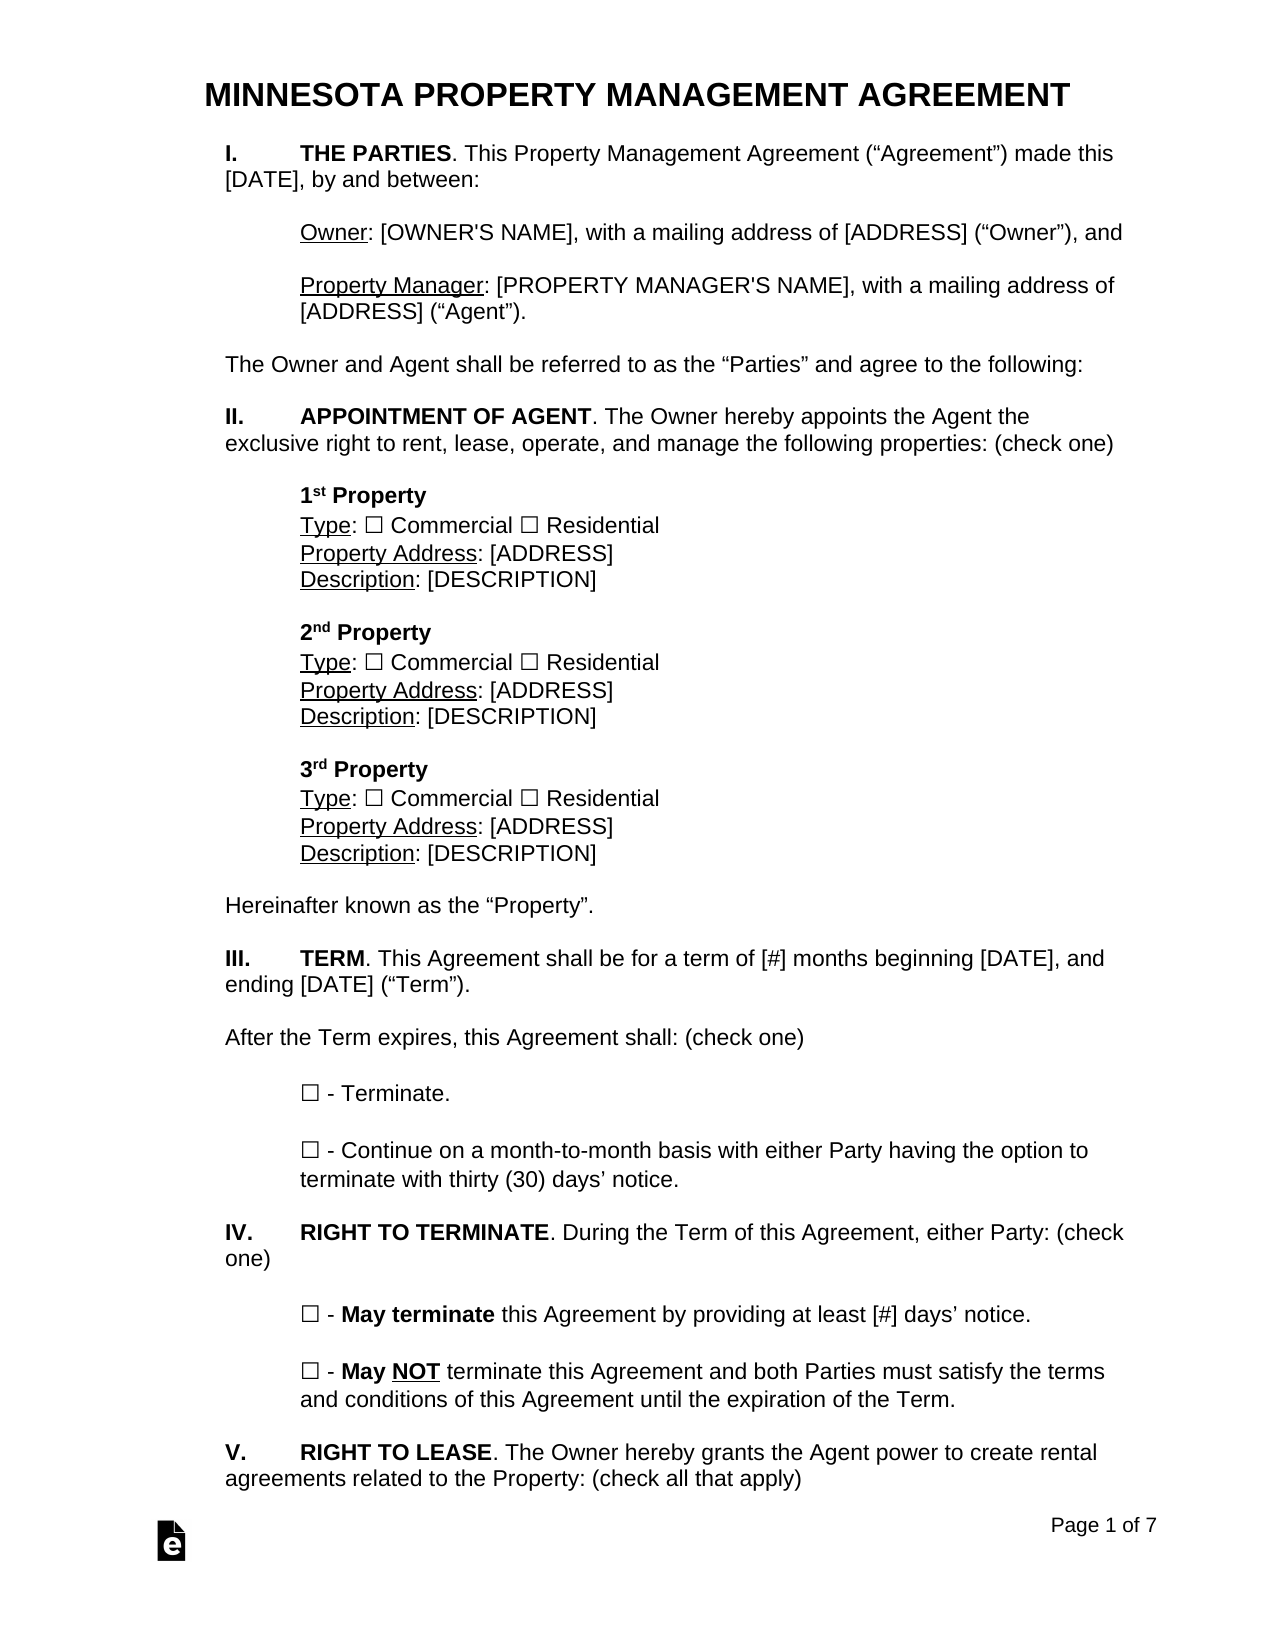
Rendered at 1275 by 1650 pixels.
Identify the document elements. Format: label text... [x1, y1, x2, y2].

text ☐ - Terminate. [300, 1077, 1125, 1108]
text MINNESOTA PROPERTY MANAGEMENT AGREEMENT [150, 75, 1125, 113]
text Description: [DESCRIPTION] [300, 703, 1125, 729]
text 2nd Property [300, 619, 1125, 645]
list ☐ - May NOT terminate this Agreement and both Parties must satisfy the terms and conditions of this Agreement until the expiration of the Term. [300, 1355, 1125, 1413]
list Property Manager: [PROPERTY MANAGER'S NAME], with a mailing address of [ADDRESS] (“Agent”). [300, 272, 1125, 324]
list ☐ - May terminate this Agreement by providing at least [#] days’ notice. [300, 1297, 1125, 1329]
text Type: ☐ Commercial ☐ Residential [300, 645, 1125, 677]
list After the Term expires, this Agreement shall: (check one) [225, 1024, 1125, 1051]
text Description: [DESCRIPTION] [300, 840, 1125, 866]
list RIGHT TO LEASE. The Owner hereby grants the Agent power to create rental agreements related to the Property: (check all that apply) [225, 1439, 1125, 1492]
list TERM. This Agreement shall be for a term of [#] months beginning [DATE], and ending [DATE] (“Term”). [225, 945, 1125, 998]
list APPOINTMENT OF AGENT. The Owner hereby appoints the Agent the exclusive right to rent, lease, operate, and manage the following properties: (check one) [225, 403, 1125, 456]
text The Owner and Agent shall be referred to as the “Parties” and agree to the following: [225, 351, 1125, 377]
list THE PARTIES. This Property Management Agreement (“Agreement”) made this [DATE], by and between: [225, 140, 1125, 192]
text Property Address: [ADDRESS] [300, 540, 1125, 566]
text Property Address: [ADDRESS] [300, 677, 1125, 703]
text Hereinafter known as the “Property”. [225, 892, 1125, 919]
text 1st Property [300, 482, 1125, 509]
text Property Address: [ADDRESS] [300, 813, 1125, 840]
text 3rd Property [300, 756, 1125, 782]
text ☐ - Continue on a month-to-month basis with either Party having the option to terminate with thirty (30) days’ notice. [300, 1134, 1125, 1192]
text Type: ☐ Commercial ☐ Residential [300, 509, 1125, 540]
list Owner: [OWNER'S NAME], with a mailing address of [ADDRESS] (“Owner”), and [300, 219, 1125, 245]
list RIGHT TO TERMINATE. During the Term of this Agreement, either Party: (check one) [225, 1218, 1125, 1271]
text Type: ☐ Commercial ☐ Residential [300, 782, 1125, 813]
text Description: [DESCRIPTION] [300, 566, 1125, 593]
